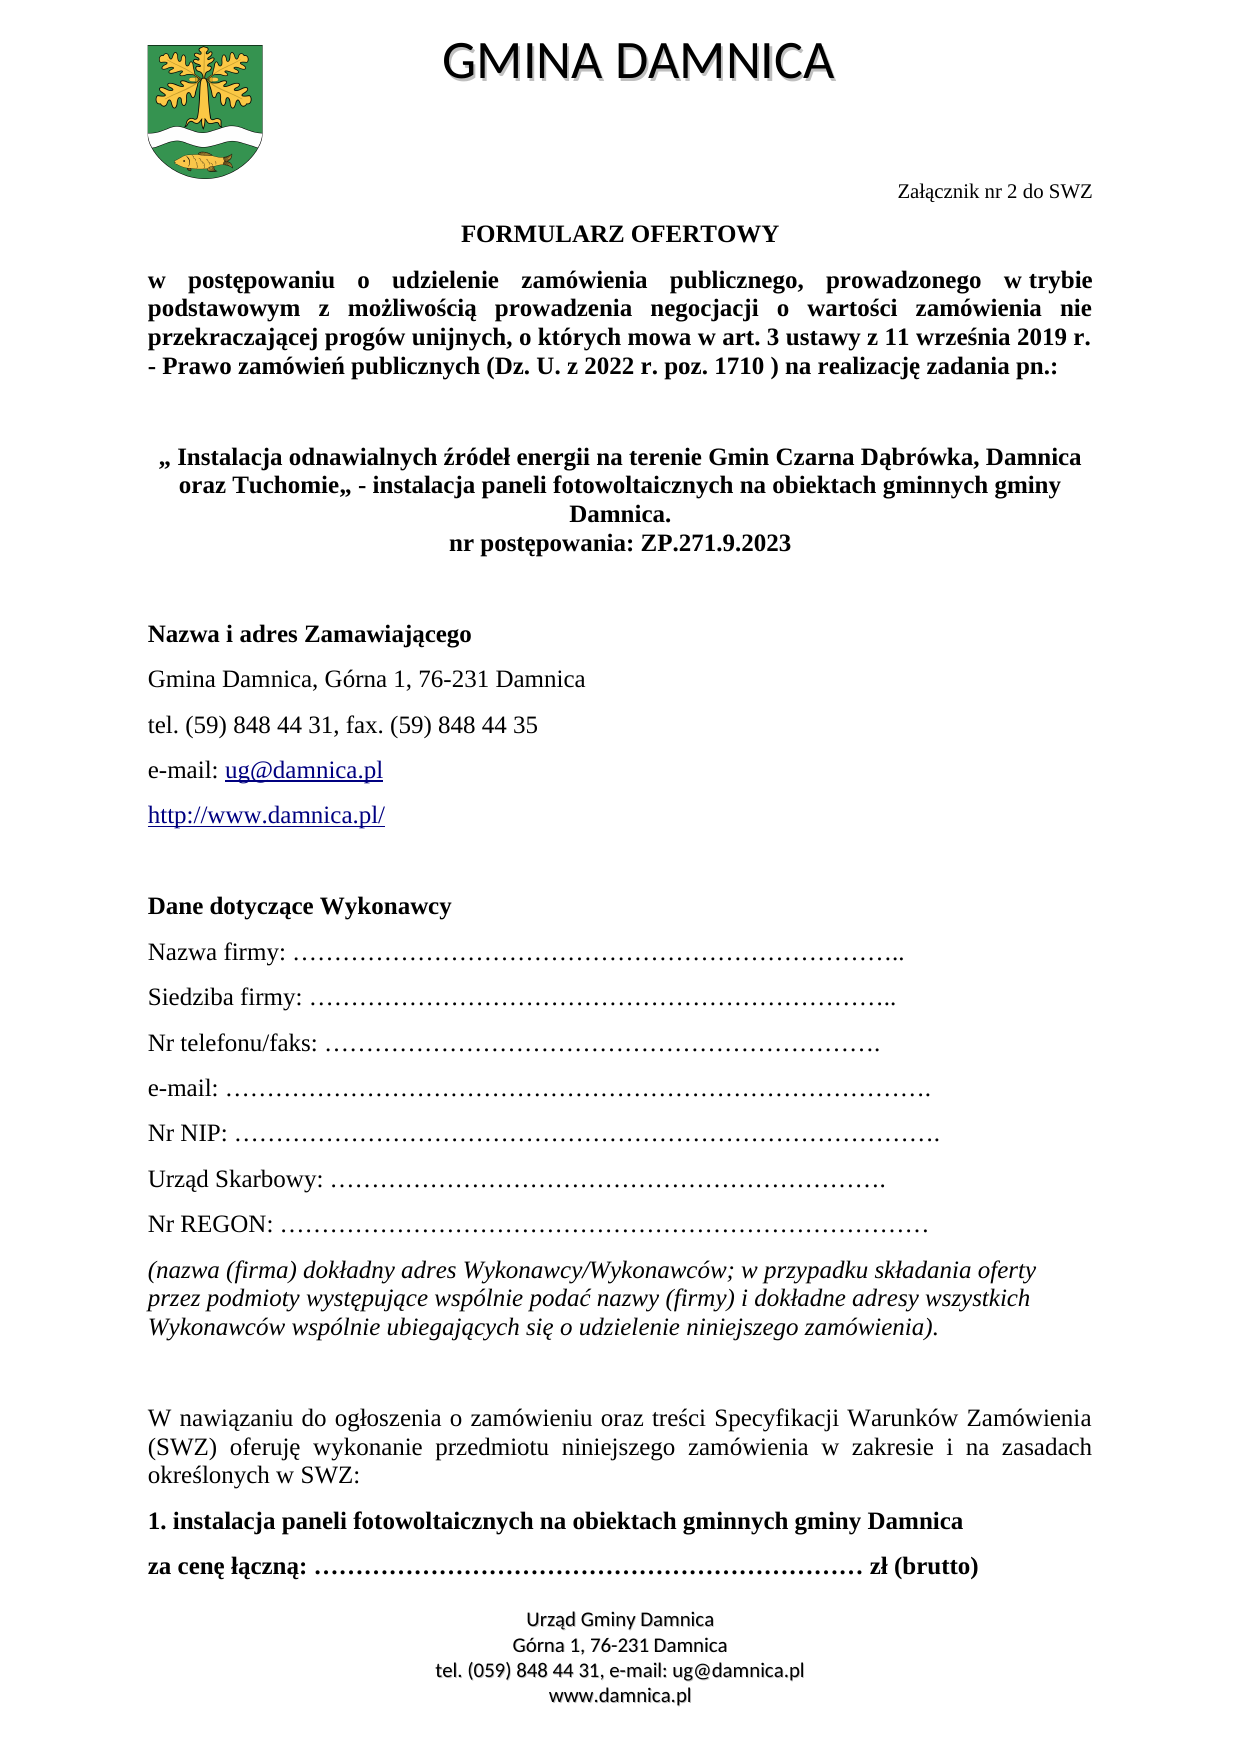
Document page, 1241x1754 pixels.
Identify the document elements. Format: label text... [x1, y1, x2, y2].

text FORMULARZ OFERTOWY [148, 219, 1093, 248]
text Nr NIP: …………………………………………………………………………. [148, 1118, 1093, 1147]
text za cenę łączną: ………………………………………………………… zł (brutto) [148, 1551, 1093, 1580]
text Urząd Skarbowy: …………………………………………………………. [148, 1164, 1093, 1193]
text Nazwa firmy: ……………………………………………………………….. [148, 937, 1093, 966]
text Nr REGON: …………………………………………………………………… [148, 1209, 1093, 1238]
text w postępowaniu o udzielenie zamówienia publicznego, prowadzonego w trybie podstawowym z możliwością prowadzenia negocjacji o wartości zamówienia nie przekraczającej progów unijnych, o których mowa w art. 3 ustawy z 11 września 2019 r. - Prawo zamówień publicznych (Dz. U. z 2022 r. poz. 1710 ) na realizację zadania pn.: [148, 265, 1093, 380]
text Dane dotyczące Wykonawcy [148, 891, 1093, 920]
text e-mail: ug@damnica.pl [148, 755, 1093, 784]
text e-mail: …………………………………………………………………………. [148, 1073, 1093, 1102]
text (nazwa (firma) dokładny adres Wykonawcy/Wykonawców; w przypadku składania oferty przez podmioty występujące wspólnie podać nazwy (firmy) i dokładne adresy wszystkich Wykonawców wspólnie ubiegających się o udzielenie niniejszego zamówienia). [148, 1255, 1093, 1341]
text tel. (59) 848 44 31, fax. (59) 848 44 35 [148, 710, 1093, 738]
text http://www.damnica.pl/ [148, 801, 1093, 829]
text nr postępowania: ZP.271.9.2023 [148, 528, 1093, 557]
text Siedziba firmy: …………………………………………………………….. [148, 982, 1093, 1011]
text 1. instalacja paneli fotowoltaicznych na obiektach gminnych gminy Damnica [148, 1506, 1093, 1535]
text Gmina Damnica, Górna 1, 76-231 Damnica [148, 664, 1093, 693]
text W nawiązaniu do ogłoszenia o zamówieniu oraz treści Specyfikacji Warunków Zamówienia (SWZ) oferuję wykonanie przedmiotu niniejszego zamówienia w zakresie i na zasadach określonych w SWZ: [148, 1403, 1093, 1489]
text Nr telefonu/faks: …………………………………………………………. [148, 1028, 1093, 1056]
text Załącznik nr 2 do SWZ [148, 178, 1093, 203]
text „ Instalacja odnawialnych źródeł energii na terenie Gmin Czarna Dąbrówka, Damnica oraz Tuchomie„ - instalacja paneli fotowoltaicznych na obiektach gminnych gminy Damnica. [148, 442, 1093, 528]
text Nazwa i adres Zamawiającego [148, 619, 1093, 648]
